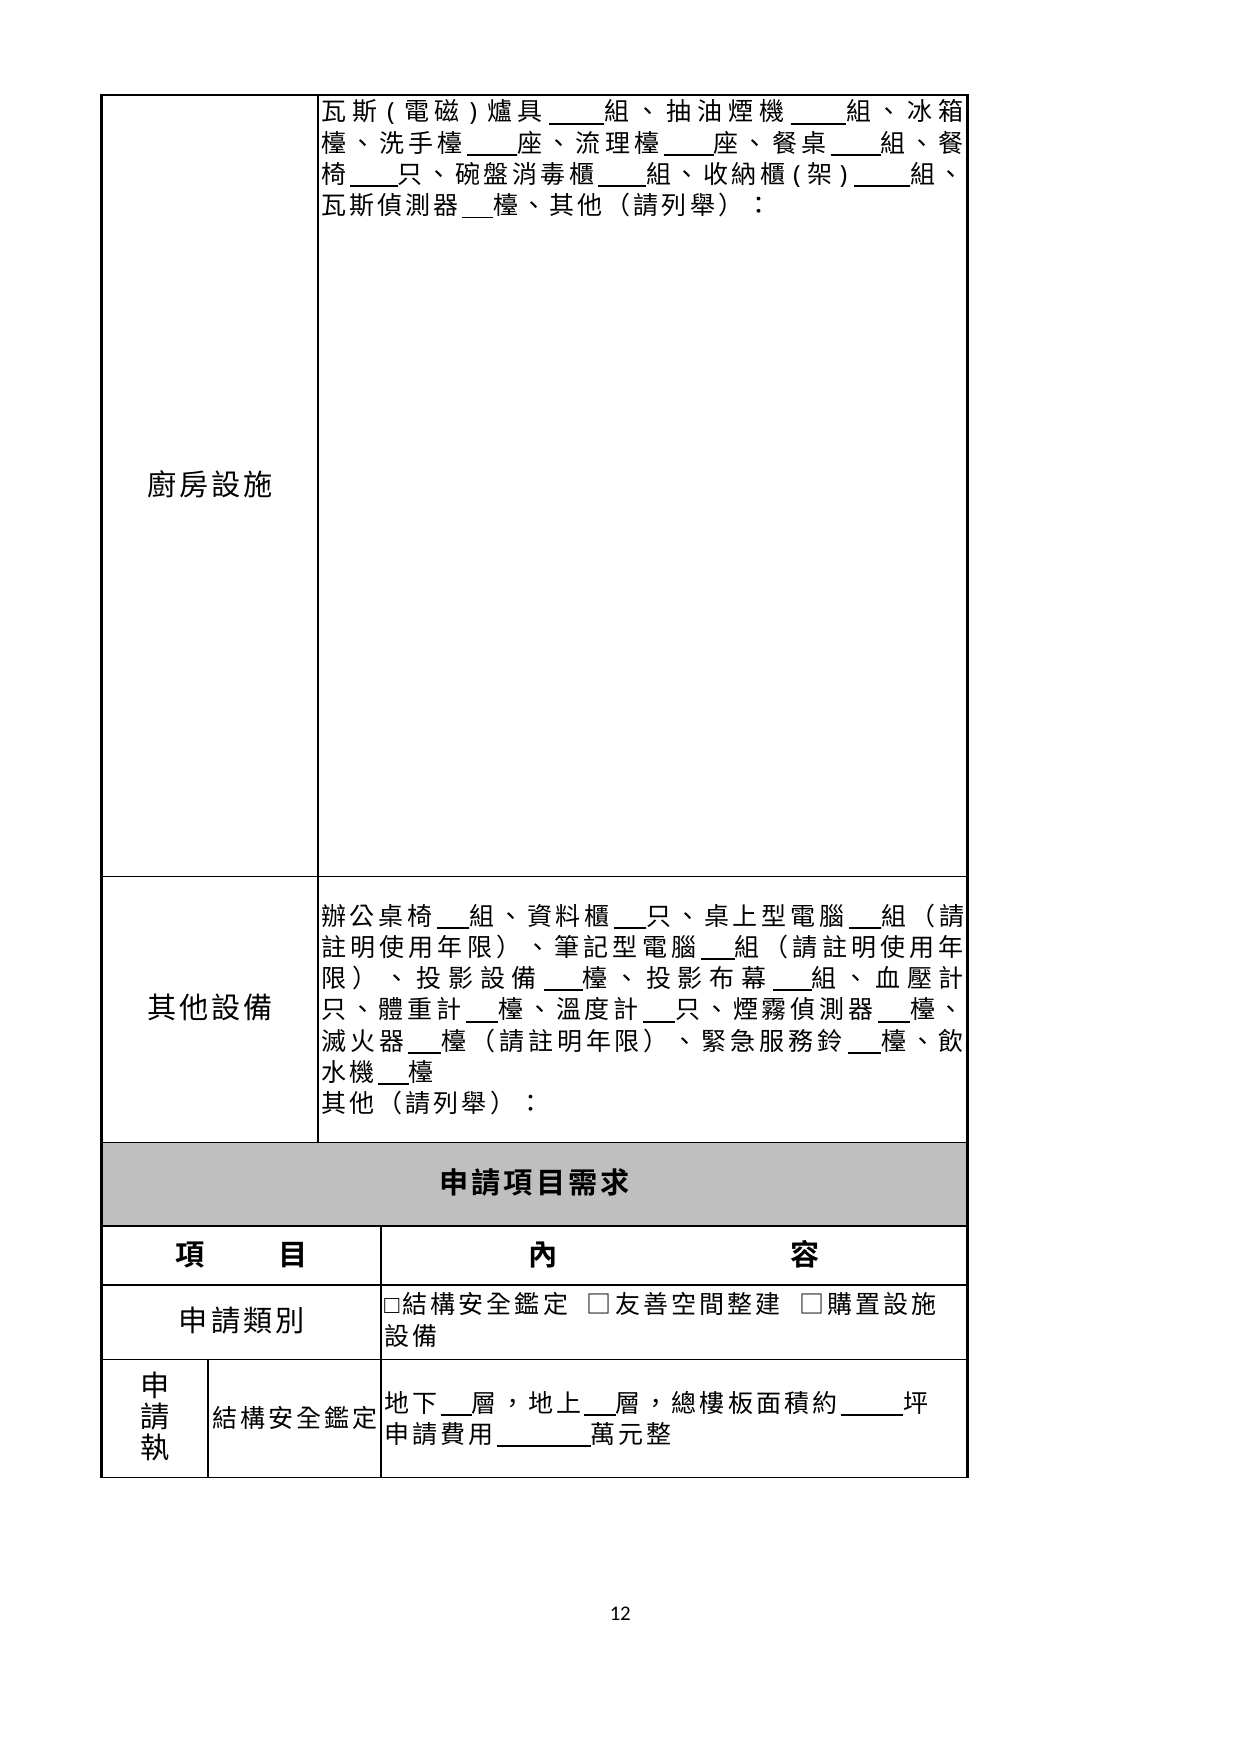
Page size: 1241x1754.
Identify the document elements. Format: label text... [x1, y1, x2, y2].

table_cell 申請項目需求 [103, 1143, 966, 1225]
table_cell 瓦斯(電磁)爐具 組、抽油煙機 組、冰箱 檯、洗手檯 座、流理檯 座、餐桌 組、餐椅 只、碗盤消毒櫃 組、收納櫃(架) 組、瓦斯偵測器 檯、其他（請列舉）： [319, 96, 966, 876]
table_cell 辦公桌椅 組、資料櫃 只、桌上型電腦 組（請註明使用年限）、筆記型電腦 組（請註明使用年限）、投影設備 檯、投影布幕 組、血壓計 只、體重計 檯、溫度計 只、煙霧偵測器 檯、滅火器 檯（請註明年限）、緊急服務鈴 檯、飲水機 檯 其他（請列舉）： [319, 877, 966, 1142]
table_cell 地下 層，地上 層，總樓板面積約 坪 申請費用 萬元整 [382, 1360, 966, 1477]
table_cell 申請類別 [103, 1286, 380, 1358]
table_cell 其他設備 [103, 877, 317, 1142]
table_cell 申 請 執 [103, 1360, 207, 1477]
table_cell 項 目 [103, 1227, 380, 1284]
table_cell 結構安全鑑定 [209, 1360, 380, 1477]
table_cell 內 容 [382, 1227, 966, 1284]
table_cell 廚房設施 [103, 96, 317, 876]
table_cell □結構安全鑑定 □友善空間整建 □購置設施設備 [382, 1286, 966, 1358]
